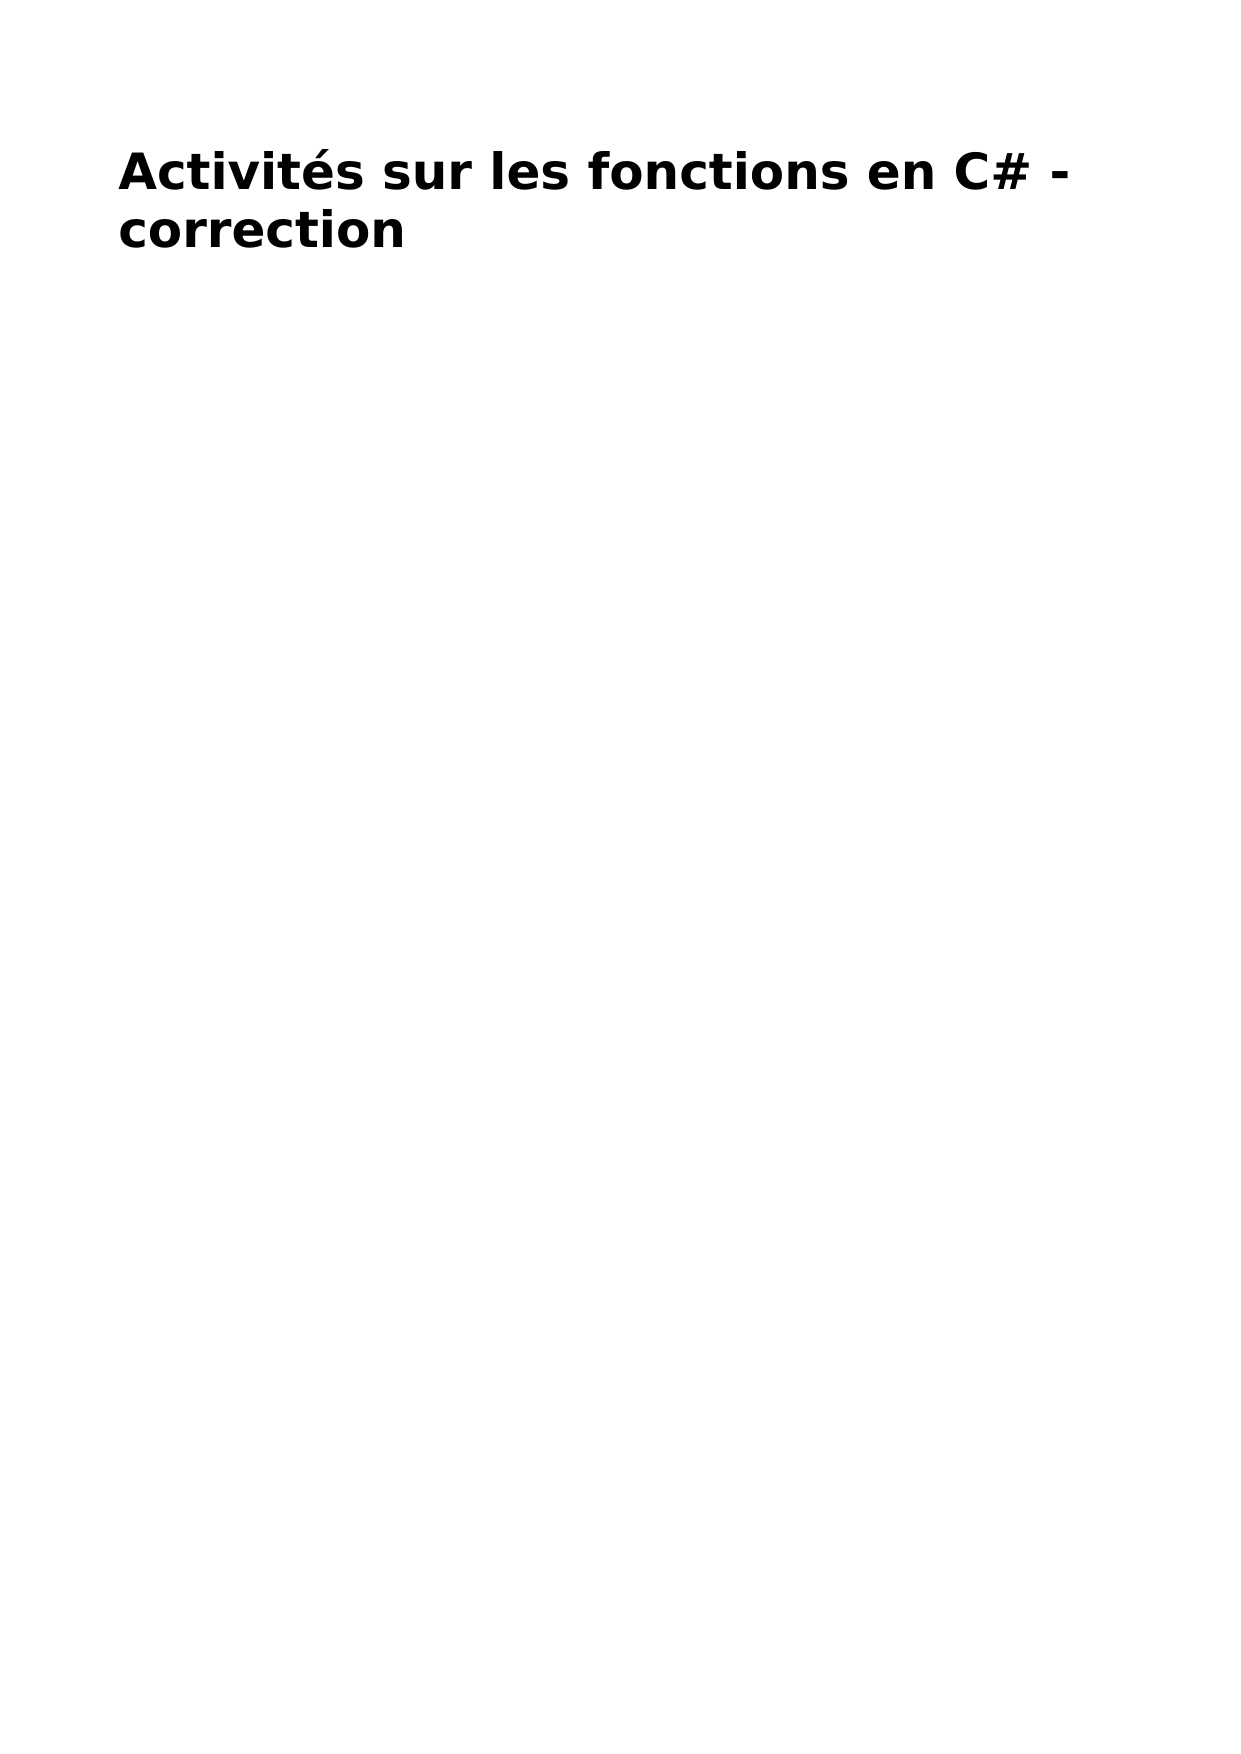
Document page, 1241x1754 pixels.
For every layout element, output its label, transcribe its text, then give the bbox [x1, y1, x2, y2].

subtitle Activités sur les fonctions en C# - correction [118, 143, 1122, 259]
